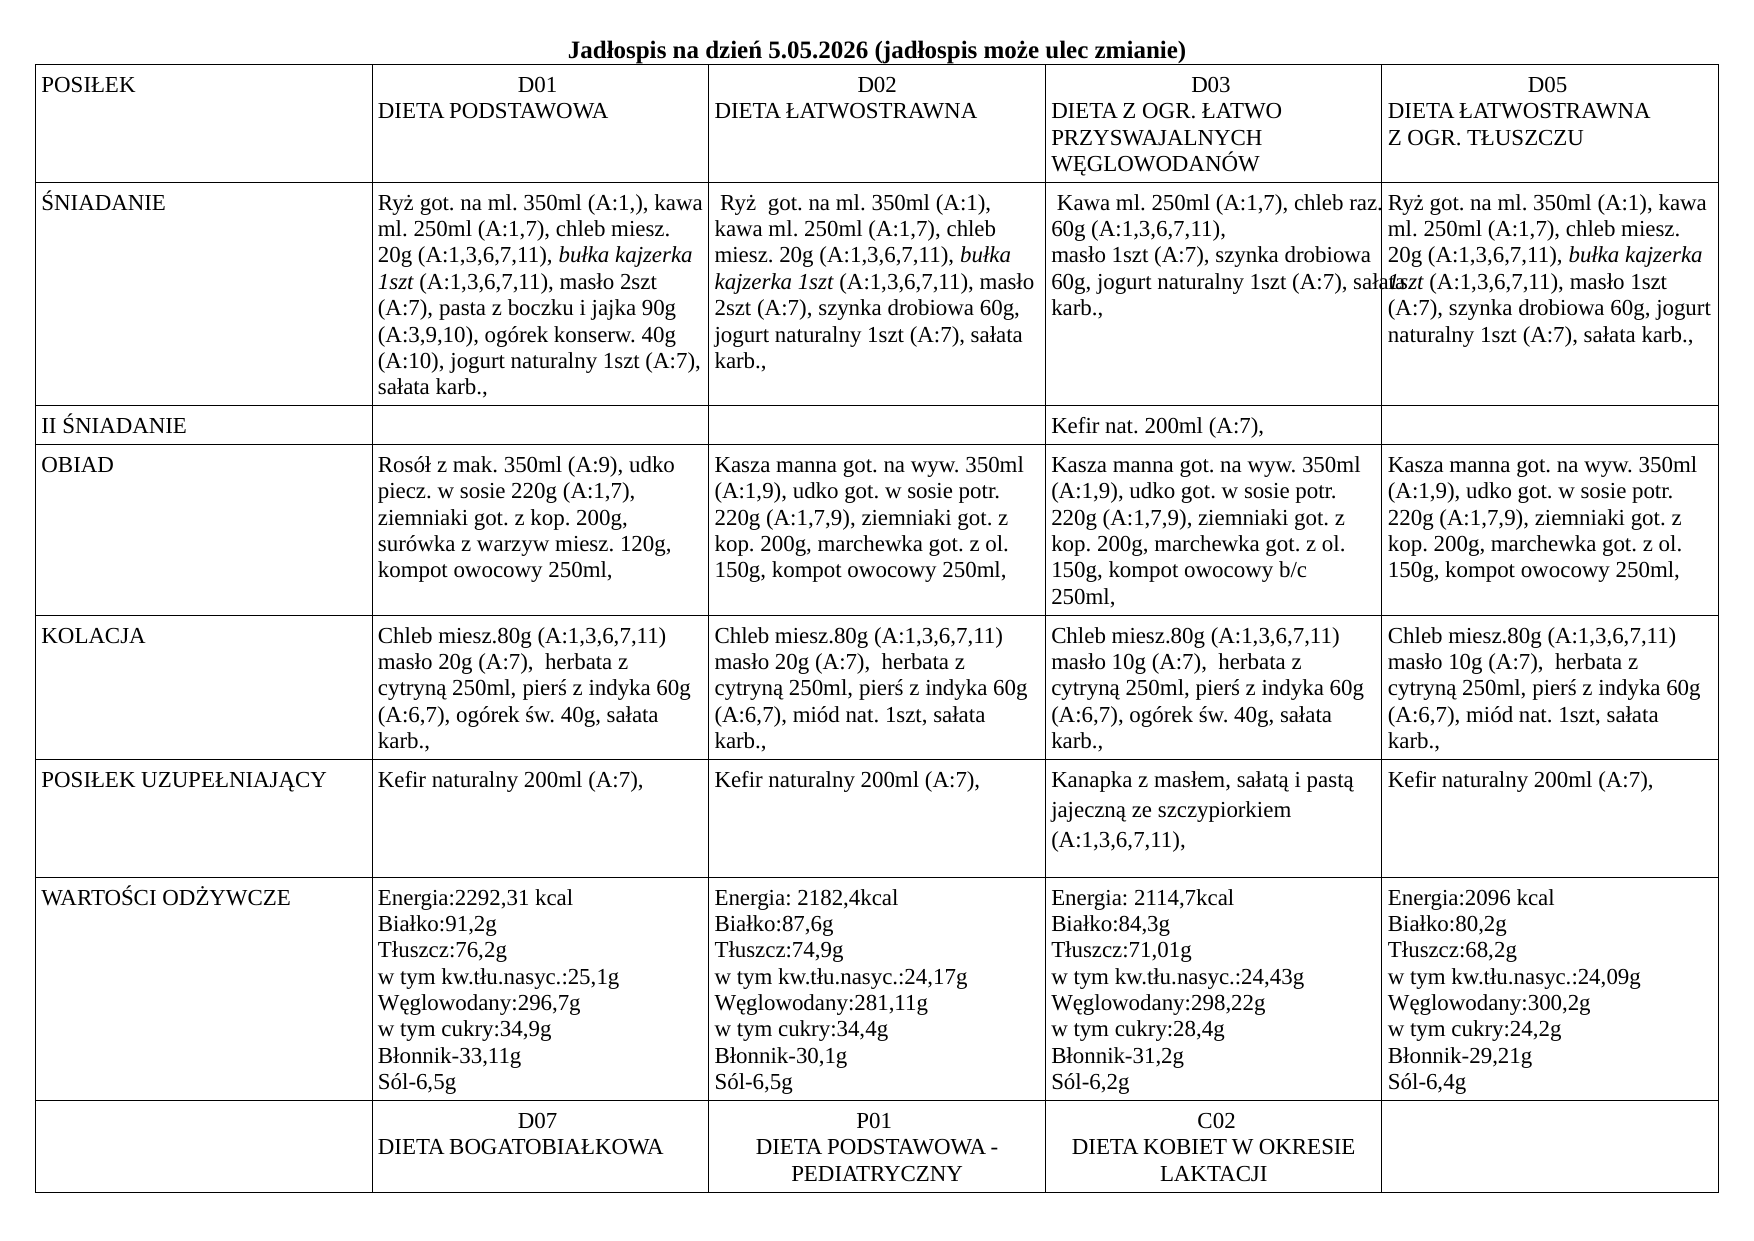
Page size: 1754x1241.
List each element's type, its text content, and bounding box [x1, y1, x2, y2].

table_header POSIŁEK [36, 65, 372, 182]
table_cell [709, 406, 1045, 444]
table_cell Ryż got. na ml. 350ml (A:1,), kawa ml. 250ml (A:1,7), chleb miesz. 20g (A:1,3,6,7,11), bułka kajzerka 1szt (A:1,3,6,7,11), masło 2szt (A:7), pasta z boczku i jajka 90g (A:3,9,10), ogórek konserw. 40g (A:10), jogurt naturalny 1szt (A:7), sałata karb., [373, 183, 708, 405]
table_cell Energia: 2182,4kcal Białko:87,6g Tłuszcz:74,9g w tym kw.tłu.nasyc.:24,17g Węglowodany:281,11g w tym cukry:34,4g Błonnik-30,1g Sól-6,5g [709, 878, 1045, 1100]
table_cell ŚNIADANIE [36, 183, 372, 405]
table_header D02 DIETA ŁATWOSTRAWNA [709, 65, 1045, 182]
table_cell Chleb miesz.80g (A:1,3,6,7,11) masło 20g (A:7), herbata z cytryną 250ml, pierś z indyka 60g (A:6,7), miód nat. 1szt, sałata karb., [709, 616, 1045, 759]
table_cell Chleb miesz.80g (A:1,3,6,7,11) masło 10g (A:7), herbata z cytryną 250ml, pierś z indyka 60g (A:6,7), ogórek św. 40g, sałata karb., [1046, 616, 1381, 759]
table_cell Rosół z mak. 350ml (A:9), udko piecz. w sosie 220g (A:1,7), ziemniaki got. z kop. 200g, surówka z warzyw miesz. 120g, kompot owocowy 250ml, [373, 445, 708, 615]
table_cell [36, 1101, 372, 1192]
table_cell Chleb miesz.80g (A:1,3,6,7,11) masło 20g (A:7), herbata z cytryną 250ml, pierś z indyka 60g (A:6,7), ogórek św. 40g, sałata karb., [373, 616, 708, 759]
table_cell WARTOŚCI ODŻYWCZE [36, 878, 372, 1100]
table_cell Ryż got. na ml. 350ml (A:1), kawa ml. 250ml (A:1,7), chleb miesz. 20g (A:1,3,6,7,11), bułka kajzerka 1szt (A:1,3,6,7,11), masło 1szt (A:7), szynka drobiowa 60g, jogurt naturalny 1szt (A:7), sałata karb., [1382, 183, 1718, 405]
table_cell C02 DIETA KOBIET W OKRESIE LAKTACJI [1046, 1101, 1381, 1192]
table_cell D07 DIETA BOGATOBIAŁKOWA [373, 1101, 708, 1192]
table_cell [1382, 1101, 1718, 1192]
table_cell Ryż got. na ml. 350ml (A:1), kawa ml. 250ml (A:1,7), chleb miesz. 20g (A:1,3,6,7,11), bułka kajzerka 1szt (A:1,3,6,7,11), masło 2szt (A:7), szynka drobiowa 60g, jogurt naturalny 1szt (A:7), sałata karb., [709, 183, 1045, 405]
table_cell Kefir naturalny 200ml (A:7), [709, 760, 1045, 877]
table_cell Kefir naturalny 200ml (A:7), [373, 760, 708, 877]
table_cell [1382, 406, 1718, 444]
table_cell Energia:2096 kcal Białko:80,2g Tłuszcz:68,2g w tym kw.tłu.nasyc.:24,09g Węglowodany:300,2g w tym cukry:24,2g Błonnik-29,21g Sól-6,4g [1382, 878, 1718, 1100]
table_cell Kanapka z masłem, sałatą i pastą jajeczną ze szczypiorkiem (A:1,3,6,7,11), [1046, 760, 1381, 877]
table_header D05 DIETA ŁATWOSTRAWNA Z OGR. TŁUSZCZU [1382, 65, 1718, 182]
table_header D03 DIETA Z OGR. ŁATWO PRZYSWAJALNYCH WĘGLOWODANÓW [1046, 65, 1381, 182]
table_cell Kawa ml. 250ml (A:1,7), chleb raz. 60g (A:1,3,6,7,11), masło 1szt (A:7), szynka drobiowa 60g, jogurt naturalny 1szt (A:7), sałata karb., [1046, 183, 1381, 405]
table_cell Kasza manna got. na wyw. 350ml (A:1,9), udko got. w sosie potr. 220g (A:1,7,9), ziemniaki got. z kop. 200g, marchewka got. z ol. 150g, kompot owocowy 250ml, [1382, 445, 1718, 615]
table_cell KOLACJA [36, 616, 372, 759]
table_cell Energia: 2114,7kcal Białko:84,3g Tłuszcz:71,01g w tym kw.tłu.nasyc.:24,43g Węglowodany:298,22g w tym cukry:28,4g Błonnik-31,2g Sól-6,2g [1046, 878, 1381, 1100]
table_cell Chleb miesz.80g (A:1,3,6,7,11) masło 10g (A:7), herbata z cytryną 250ml, pierś z indyka 60g (A:6,7), miód nat. 1szt, sałata karb., [1382, 616, 1718, 759]
table_cell P01 DIETA PODSTAWOWA - PEDIATRYCZNY [709, 1101, 1045, 1192]
table_cell POSIŁEK UZUPEŁNIAJĄCY [36, 760, 372, 877]
table_cell Kefir nat. 200ml (A:7), [1046, 406, 1381, 444]
table_cell OBIAD [36, 445, 372, 615]
table_header D01 DIETA PODSTAWOWA [373, 65, 708, 182]
text Jadłospis na dzień 5.05.2026 (jadłospis może ulec zmianie) [35, 35, 1718, 64]
table_cell Energia:2292,31 kcal Białko:91,2g Tłuszcz:76,2g w tym kw.tłu.nasyc.:25,1g Węglowodany:296,7g w tym cukry:34,9g Błonnik-33,11g Sól-6,5g [373, 878, 708, 1100]
table_cell Kasza manna got. na wyw. 350ml (A:1,9), udko got. w sosie potr. 220g (A:1,7,9), ziemniaki got. z kop. 200g, marchewka got. z ol. 150g, kompot owocowy b/c 250ml, [1046, 445, 1381, 615]
table_cell Kefir naturalny 200ml (A:7), [1382, 760, 1718, 877]
table_cell [373, 406, 708, 444]
table_cell II ŚNIADANIE [36, 406, 372, 444]
table_cell Kasza manna got. na wyw. 350ml (A:1,9), udko got. w sosie potr. 220g (A:1,7,9), ziemniaki got. z kop. 200g, marchewka got. z ol. 150g, kompot owocowy 250ml, [709, 445, 1045, 615]
